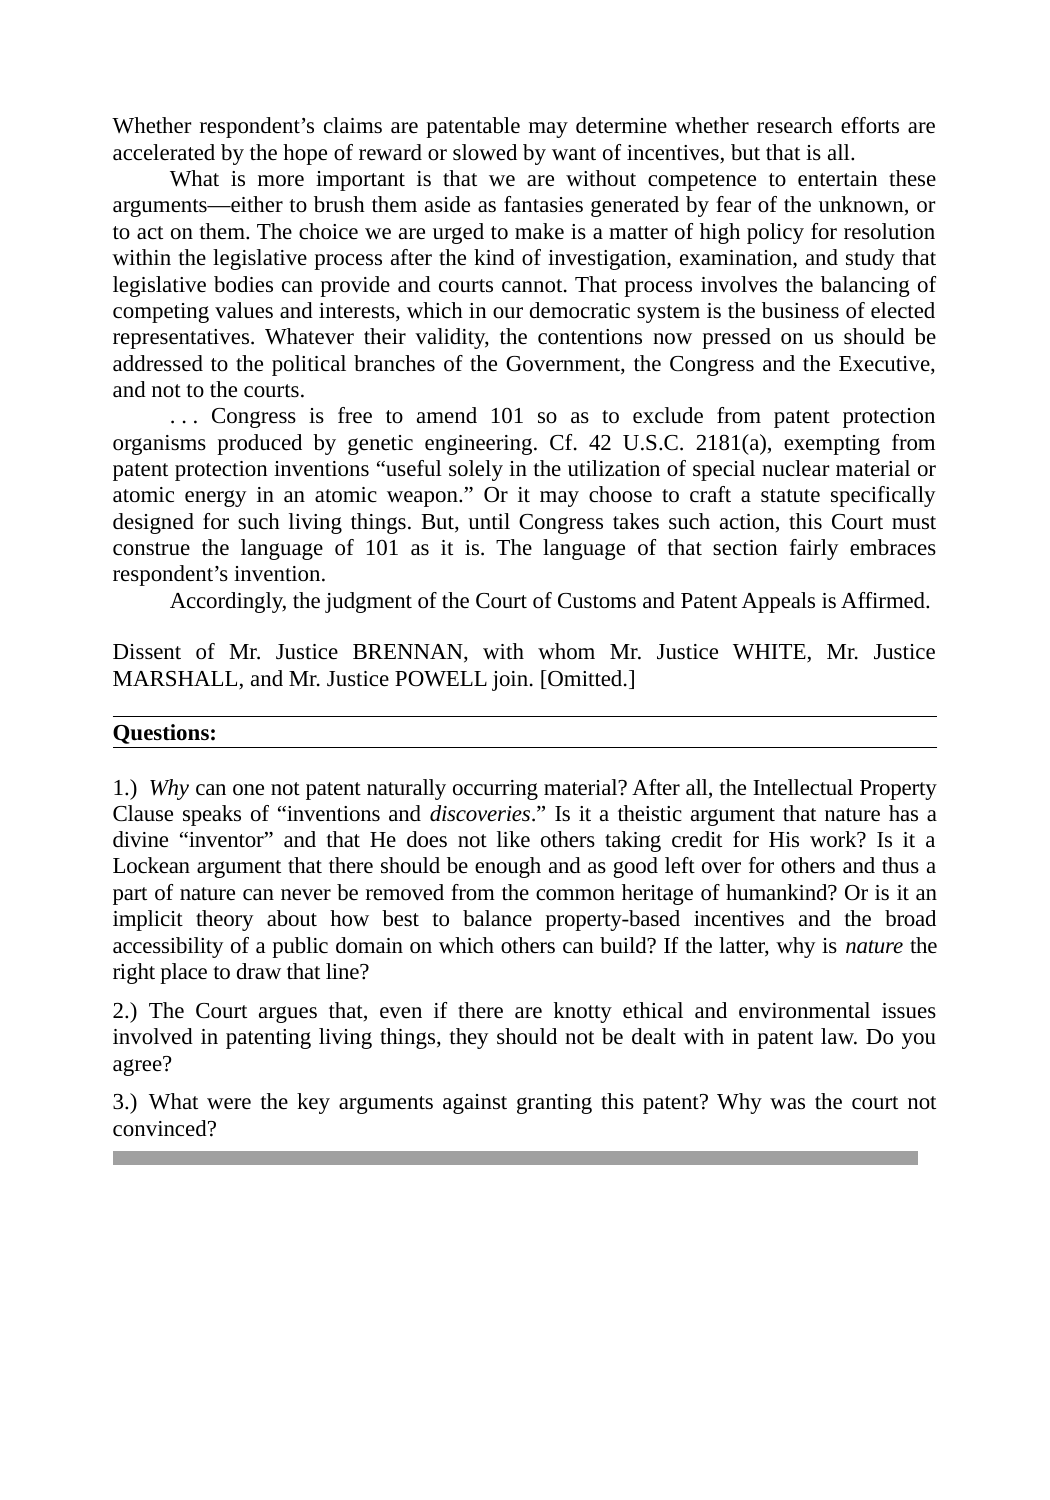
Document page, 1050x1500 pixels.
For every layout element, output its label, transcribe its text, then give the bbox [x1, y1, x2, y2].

text 3.) What were the key arguments against granting this patent? Why was the court not convinced? [112, 1088, 937, 1141]
text 1.) Why can one not patent naturally occurring material? After all, the Intellectual Property Clause speaks of “inventions and discoveries.” Is it a theistic argument that nature has a divine “inventor” and that He does not like others taking credit for His work? Is it a Lockean argument that there should be enough and as good left over for others and thus a part of nature can never be removed from the common heritage of humankind? Or is it an implicit theory about how best to balance property-based incentives and the broad accessibility of a public domain on which others can build? If the latter, why is nature the right place to draw that line? [112, 773, 937, 984]
text Accordingly, the judgment of the Court of Customs and Patent Appeals is Affirmed. [112, 587, 937, 613]
text What is more important is that we are without competence to entertain these arguments—either to brush them aside as fantasies generated by fear of the unknown, or to act on them. The choice we are urged to make is a matter of high policy for resolution within the legislative process after the kind of investigation, examination, and study that legislative bodies can provide and courts cannot. That process involves the balancing of competing values and interests, which in our democratic system is the business of elected representatives. Whatever their validity, the contentions now pressed on us should be addressed to the political branches of the Government, the Congress and the Executive, and not to the courts. [112, 165, 937, 402]
text Questions: [112, 717, 937, 748]
text Dissent of Mr. Justice BRENNAN, with whom Mr. Justice WHITE, Mr. Justice MARSHALL, and Mr. Justice POWELL join. [Omitted.] [112, 638, 937, 691]
text . . . Congress is free to amend 101 so as to exclude from patent protection organisms produced by genetic engineering. Cf. 42 U.S.C. 2181(a), exempting from patent protection inventions “useful solely in the utilization of special nuclear material or atomic energy in an atomic weapon.” Or it may choose to craft a statute specifically designed for such living things. But, until Congress takes such action, this Court must construe the language of 101 as it is. The language of that section fairly embraces respondent’s invention. [112, 402, 937, 587]
text 2.) The Court argues that, even if there are knotty ethical and environmental issues involved in patenting living things, they should not be dealt with in patent law. Do you agree? [112, 997, 937, 1076]
text Whether respondent’s claims are patentable may determine whether research efforts are accelerated by the hope of reward or slowed by want of incentives, but that is all. [112, 112, 937, 165]
